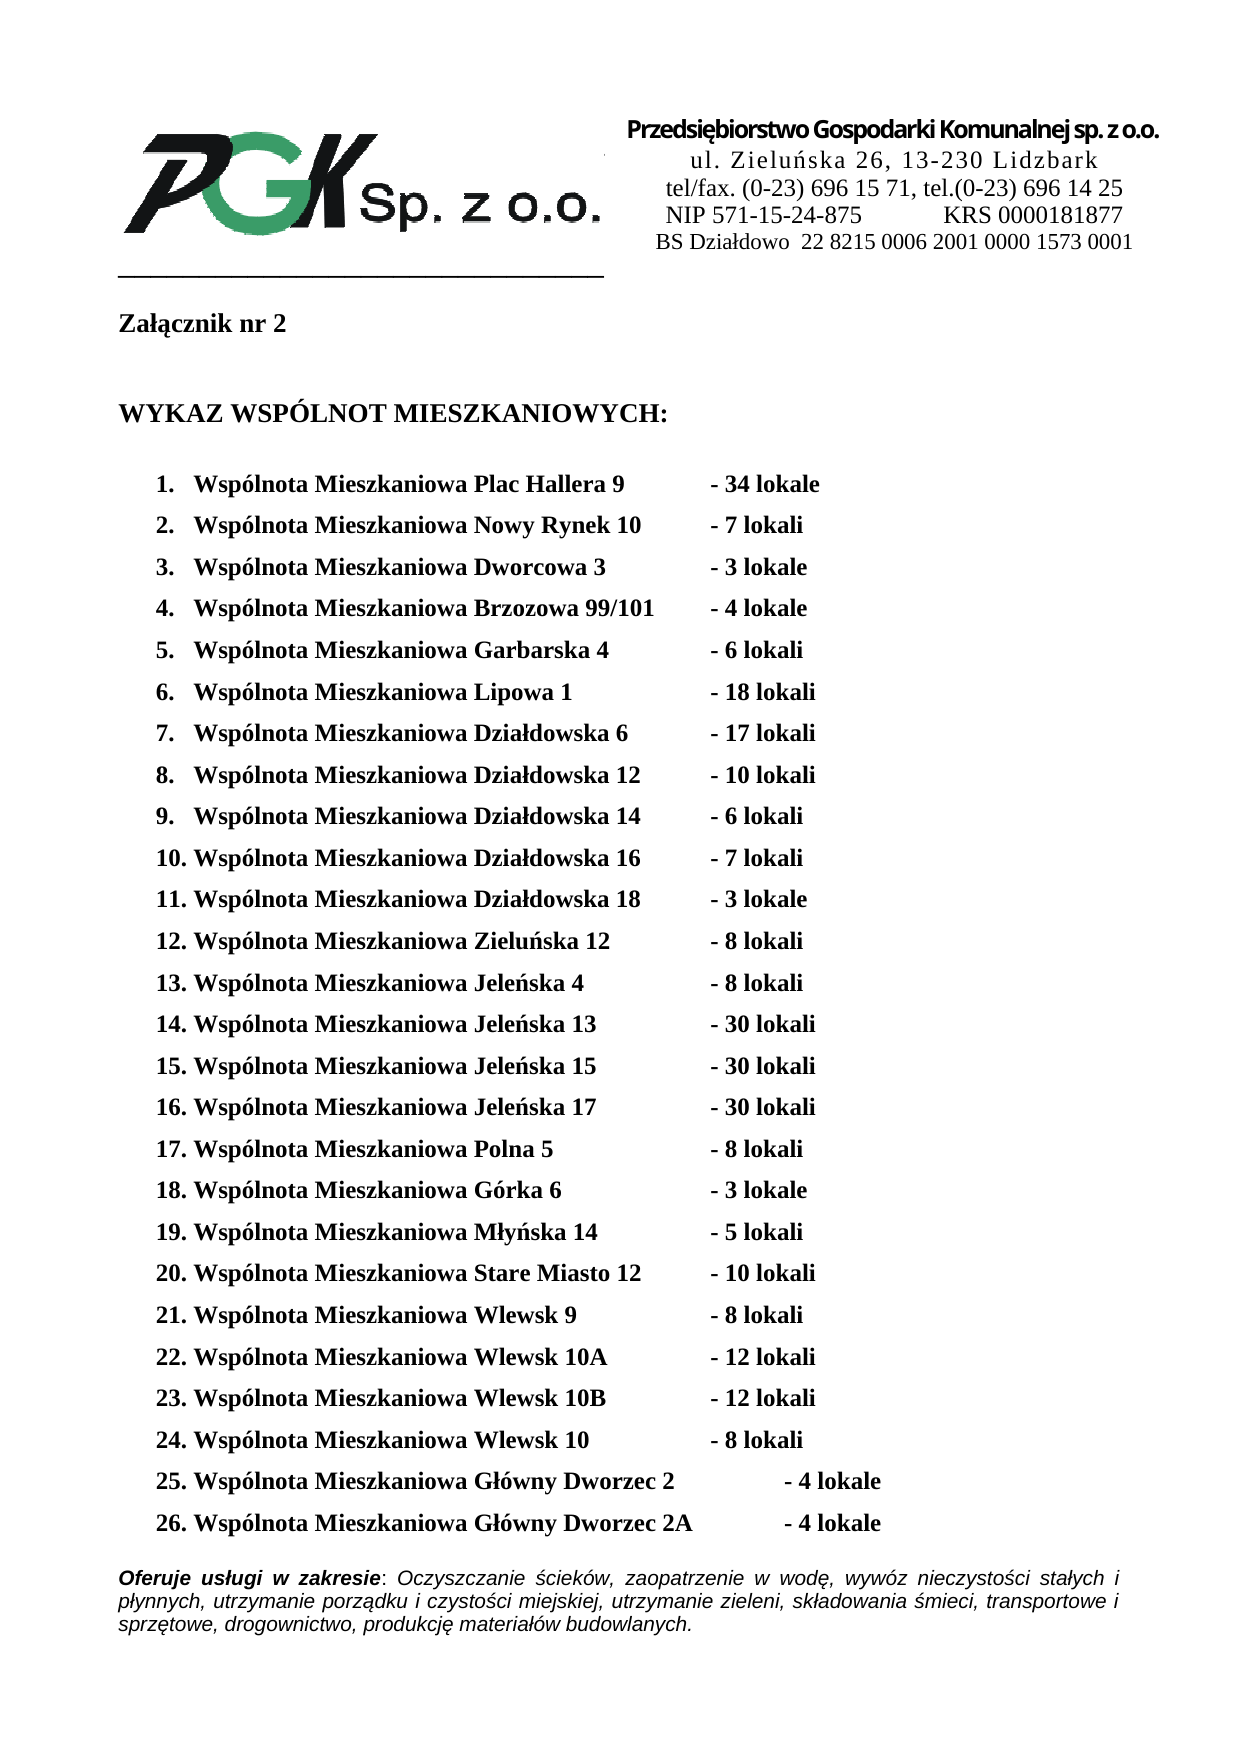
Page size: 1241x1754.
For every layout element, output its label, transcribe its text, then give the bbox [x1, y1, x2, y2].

list Wspólnota Mieszkaniowa Wlewsk 10B - 12 lokali [156, 1384, 1122, 1412]
list Wspólnota Mieszkaniowa Główny Dworzec 2 - 4 lokale [156, 1467, 1122, 1495]
list Wspólnota Mieszkaniowa Brzozowa 99/101 - 4 lokale [156, 594, 1122, 622]
picture [118, 113, 605, 247]
list Wspólnota Mieszkaniowa Działdowska 16 - 7 lokali [156, 844, 1122, 872]
list Wspólnota Mieszkaniowa Wlewsk 9 - 8 lokali [156, 1301, 1122, 1329]
list Wspólnota Mieszkaniowa Plac Hallera 9 - 34 lokale [156, 470, 1122, 498]
list Wspólnota Mieszkaniowa Jeleńska 13 - 30 lokali [156, 1010, 1122, 1038]
list Wspólnota Mieszkaniowa Działdowska 14 - 6 lokali [156, 802, 1122, 830]
list Wspólnota Mieszkaniowa Jeleńska 4 - 8 lokali [156, 969, 1122, 996]
list Wspólnota Mieszkaniowa Stare Miasto 12 - 10 lokali [156, 1259, 1122, 1287]
list Wspólnota Mieszkaniowa Nowy Rynek 10 - 7 lokali [156, 511, 1122, 539]
list Wspólnota Mieszkaniowa Garbarska 4 - 6 lokali [156, 636, 1122, 664]
list Wspólnota Mieszkaniowa Młyńska 14 - 5 lokali [156, 1218, 1122, 1246]
list Wspólnota Mieszkaniowa Główny Dworzec 2A - 4 lokale [156, 1509, 1122, 1537]
list Wspólnota Mieszkaniowa Lipowa 1 - 18 lokali [156, 678, 1122, 705]
list Wspólnota Mieszkaniowa Jeleńska 15 - 30 lokali [156, 1052, 1122, 1079]
list Wspólnota Mieszkaniowa Jeleńska 17 - 30 lokali [156, 1093, 1122, 1121]
list Wspólnota Mieszkaniowa Zieluńska 12 - 8 lokali [156, 927, 1122, 955]
list Wspólnota Mieszkaniowa Wlewsk 10A - 12 lokali [156, 1343, 1122, 1370]
list Wspólnota Mieszkaniowa Górka 6 - 3 lokale [156, 1176, 1122, 1204]
list Wspólnota Mieszkaniowa Działdowska 6 - 17 lokali [156, 719, 1122, 747]
text Załącznik nr 2 [118, 308, 1122, 338]
list Wspólnota Mieszkaniowa Wlewsk 10 - 8 lokali [156, 1426, 1122, 1453]
list Wspólnota Mieszkaniowa Polna 5 - 8 lokali [156, 1135, 1122, 1163]
text WYKAZ WSPÓLNOT MIESZKANIOWYCH: [118, 398, 1122, 428]
list Wspólnota Mieszkaniowa Działdowska 18 - 3 lokale [156, 886, 1122, 913]
list Wspólnota Mieszkaniowa Dworcowa 3 - 3 lokale [156, 553, 1122, 581]
list Wspólnota Mieszkaniowa Działdowska 12 - 10 lokali [156, 761, 1122, 788]
